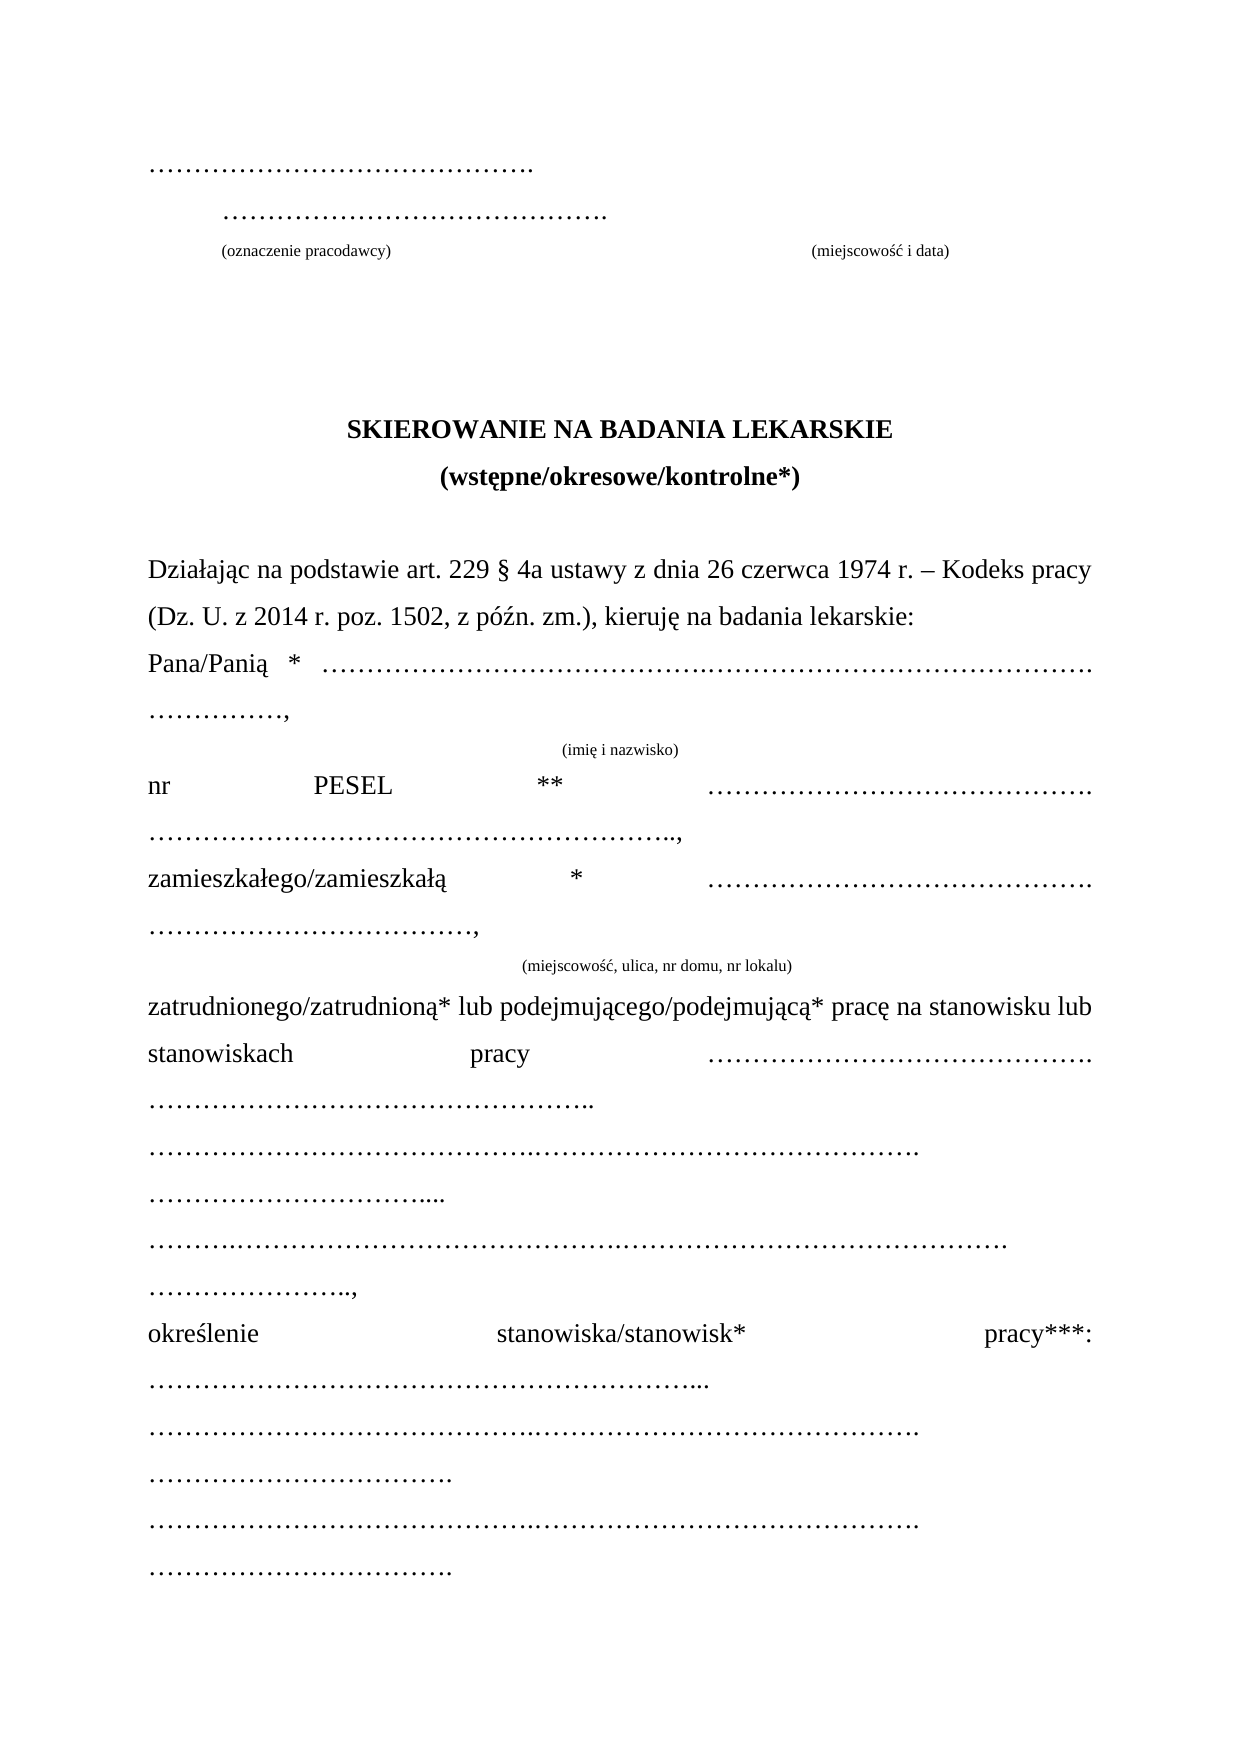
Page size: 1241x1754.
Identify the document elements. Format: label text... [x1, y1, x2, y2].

text …………………………………….…………………………………….……………………………. [148, 1410, 1093, 1488]
text (wstępne/okresowe/kontrolne*) [148, 460, 1093, 491]
text Działając na podstawie art. 229 § 4a ustawy z dnia 26 czerwca 1974 r. – Kodeks pracy (Dz. U. z 2014 r. poz. 1502, z późn. zm.), kieruję na badania lekarskie: [148, 553, 1093, 631]
text (imię i nazwisko) [148, 740, 1093, 759]
text nr PESEL ** …………………………………….………………………………………………….., [148, 769, 1093, 847]
text określenie stanowiska/stanowisk* pracy***: ……………………………………………………... [148, 1317, 1093, 1395]
text SKIEROWANIE NA BADANIA LEKARSKIE [148, 413, 1093, 444]
text zatrudnionego/zatrudnioną* lub podejmującego/podejmującą* pracę na stanowisku lub stanowiskach pracy …………………………………….………………………………………….. [148, 990, 1093, 1115]
text (miejscowość, ulica, nr domu, nr lokalu) [148, 956, 1093, 975]
text (oznaczenie pracodawcy) (miejscowość i data) [148, 241, 1093, 260]
text …………………………………….…………………………………….………………………….... [148, 1130, 1093, 1208]
text ……….…………………………………….…………………………………….………………….., [148, 1223, 1093, 1301]
text …………………………………….…………………………………….……………………………. [148, 1503, 1093, 1581]
text Pana/Panią * …………………………………….…………………………………….……………, [148, 647, 1093, 724]
text zamieszkałego/zamieszkałą * …………………………………….………………………………, [148, 862, 1093, 940]
text ……………………………………. ……………………………………. [148, 148, 1093, 225]
